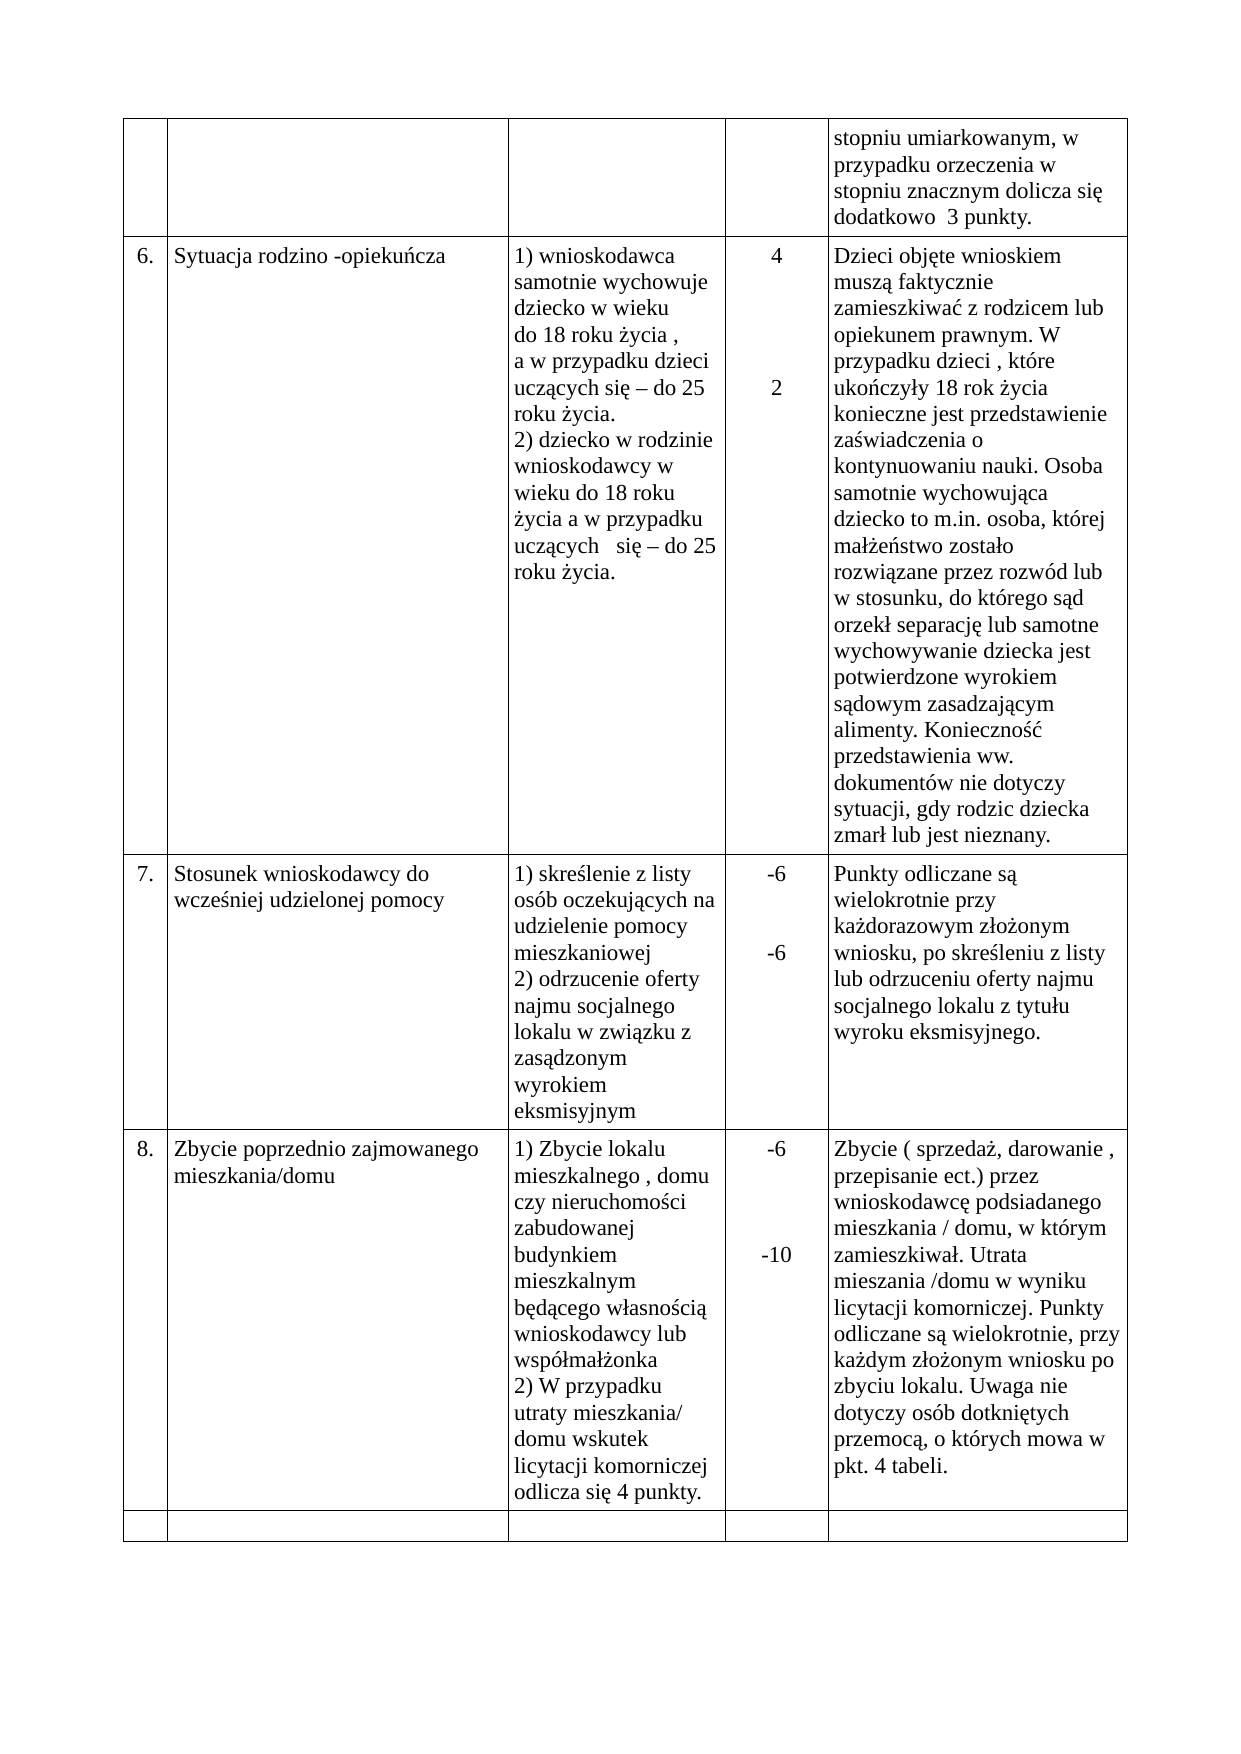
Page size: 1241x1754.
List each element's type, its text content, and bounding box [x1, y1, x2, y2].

table_cell Dzieci objęte wnioskiem muszą faktycznie zamieszkiwać z rodzicem lub opiekunem prawnym. W przypadku dzieci , które ukończyły 18 rok życia konieczne jest przedstawienie zaświadczenia o kontynuowaniu nauki. Osoba samotnie wychowująca dziecko to m.in. osoba, której małżeństwo zostało rozwiązane przez rozwód lub w stosunku, do którego sąd orzekł separację lub samotne wychowywanie dziecka jest potwierdzone wyrokiem sądowym zasadzającym alimenty. Konieczność przedstawienia ww. dokumentów nie dotyczy sytuacji, gdy rodzic dziecka zmarł lub jest nieznany. [829, 237, 1127, 854]
table_cell 6. [124, 237, 167, 854]
table_cell -6 -6 [726, 855, 828, 1129]
table_cell 1) wnioskodawca samotnie wychowuje dziecko w wieku do 18 roku życia , a w przypadku dzieci uczących się – do 25 roku życia. 2) dziecko w rodzinie wnioskodawcy w wieku do 18 roku życia a w przypadku uczących się – do 25 roku życia. [509, 237, 725, 854]
table_cell 7. [124, 855, 167, 1129]
table_cell 8. [124, 1130, 167, 1510]
table_cell Punkty odliczane są wielokrotnie przy każdorazowym złożonym wniosku, po skreśleniu z listy lub odrzuceniu oferty najmu socjalnego lokalu z tytułu wyroku eksmisyjnego. [829, 855, 1127, 1129]
table_cell [124, 119, 167, 236]
table_cell stopniu umiarkowanym, w przypadku orzeczenia w stopniu znacznym dolicza się dodatkowo 3 punkty. [829, 119, 1127, 236]
table_cell -6 -10 [726, 1130, 828, 1510]
table_cell [726, 119, 828, 236]
table_cell 1) skreślenie z listy osób oczekujących na udzielenie pomocy mieszkaniowej 2) odrzucenie oferty najmu socjalnego lokalu w związku z zasądzonym wyrokiem eksmisyjnym [509, 855, 725, 1129]
table_cell Sytuacja rodzino -opiekuńcza [168, 237, 508, 854]
table_cell [829, 1511, 1127, 1541]
table_cell 4 2 [726, 237, 828, 854]
table_cell Stosunek wnioskodawcy do wcześniej udzielonej pomocy [168, 855, 508, 1129]
table_cell [124, 1511, 167, 1541]
table_cell Zbycie ( sprzedaż, darowanie , przepisanie ect.) przez wnioskodawcę podsiadanego mieszkania / domu, w którym zamieszkiwał. Utrata mieszania /domu w wyniku licytacji komorniczej. Punkty odliczane są wielokrotnie, przy każdym złożonym wniosku po zbyciu lokalu. Uwaga nie dotyczy osób dotkniętych przemocą, o których mowa w pkt. 4 tabeli. [829, 1130, 1127, 1510]
table_cell [509, 1511, 725, 1541]
table_cell [509, 119, 725, 236]
table_cell 1) Zbycie lokalu mieszkalnego , domu czy nieruchomości zabudowanej budynkiem mieszkalnym będącego własnością wnioskodawcy lub współmałżonka 2) W przypadku utraty mieszkania/ domu wskutek licytacji komorniczej odlicza się 4 punkty. [509, 1130, 725, 1510]
table_cell [168, 1511, 508, 1541]
table_cell Zbycie poprzednio zajmowanego mieszkania/domu [168, 1130, 508, 1510]
table_cell [726, 1511, 828, 1541]
table_cell [168, 119, 508, 236]
